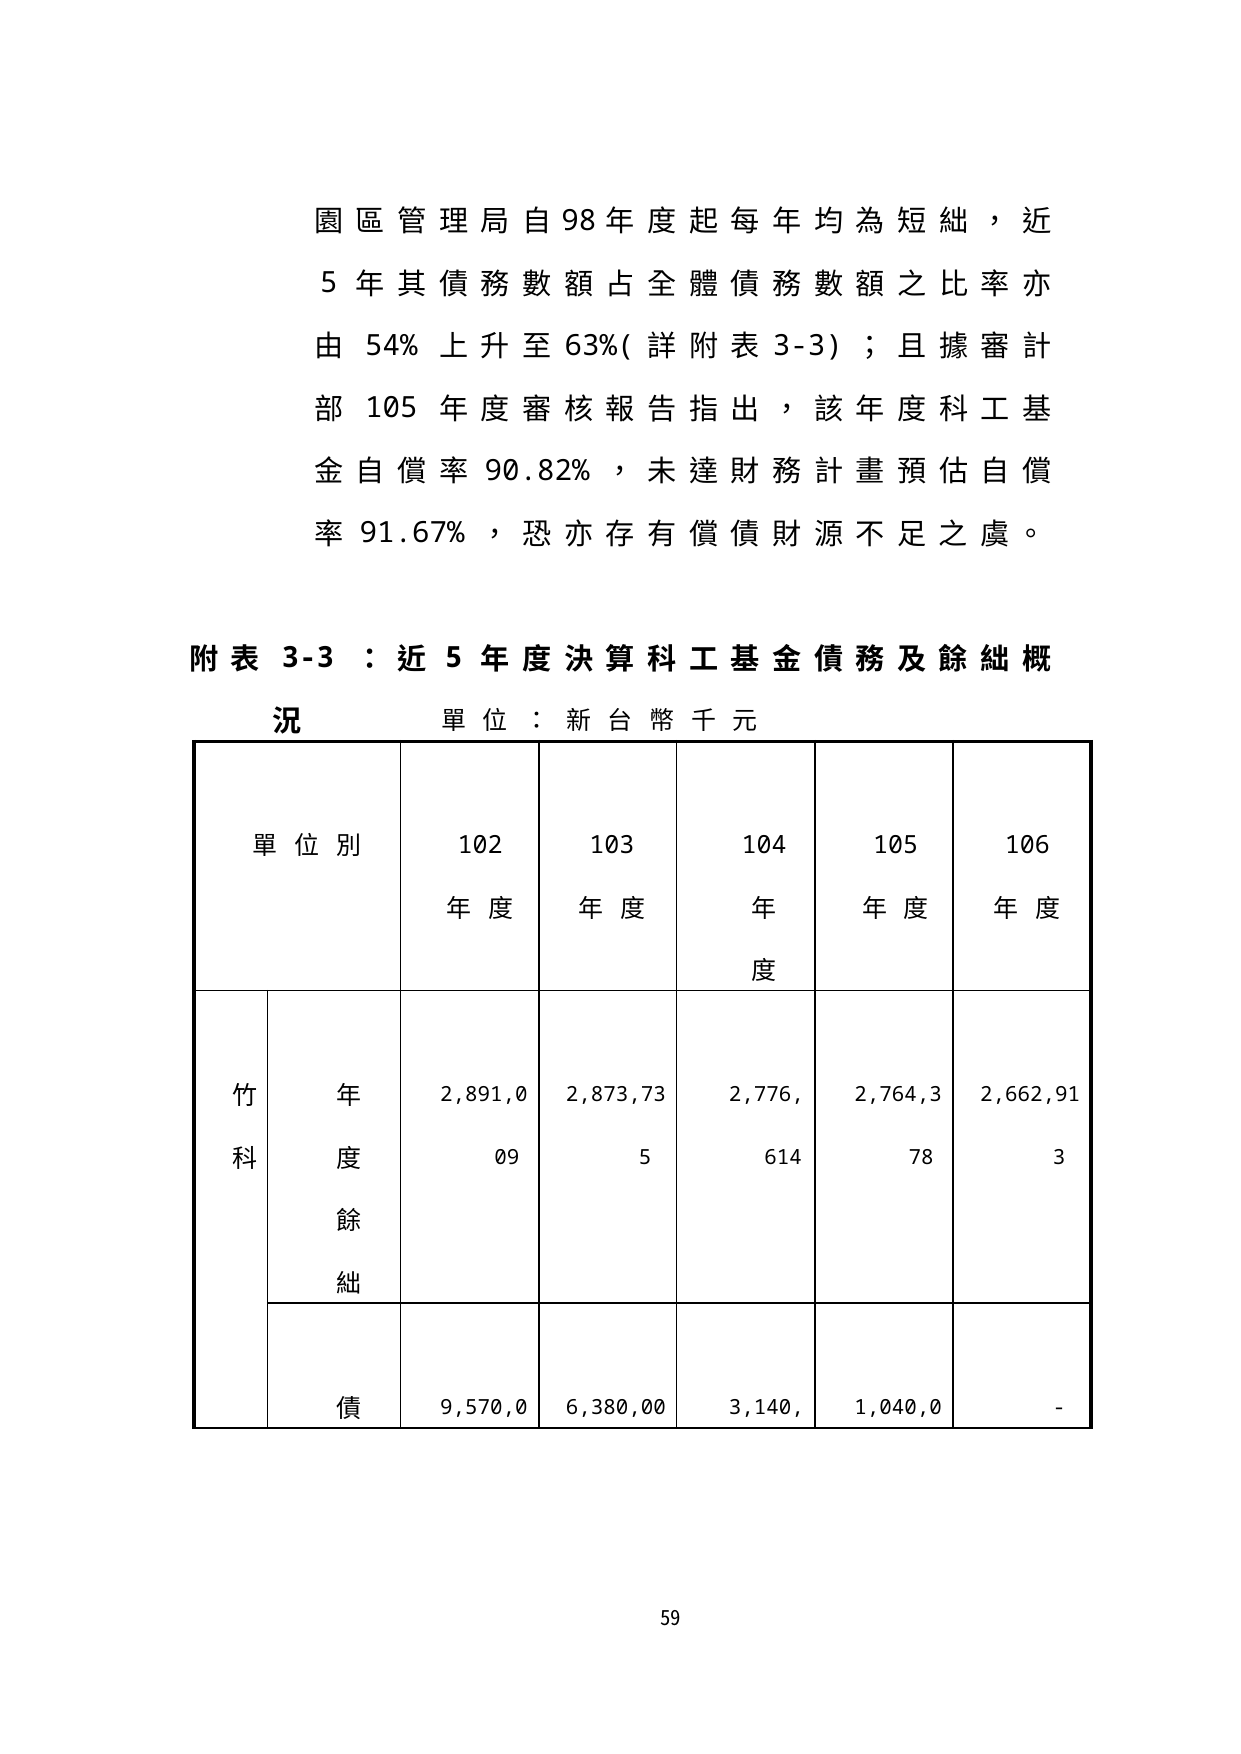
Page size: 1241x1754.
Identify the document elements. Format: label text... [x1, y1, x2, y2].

table_cell 9,570,0 [401, 1304, 538, 1427]
table_cell 2,776,614 [677, 991, 814, 1302]
table_cell 3,140, [677, 1304, 814, 1427]
table_cell 2,891,009 [401, 991, 538, 1302]
table_cell - [954, 1304, 1089, 1427]
table_cell 1,040,0 [816, 1304, 952, 1427]
table_header 103年度 [540, 743, 676, 990]
table_cell 債 [268, 1304, 400, 1427]
table_cell 竹科 [196, 991, 267, 1427]
table_cell 年度餘絀 [268, 991, 400, 1302]
table_header 102年度 [401, 743, 538, 990]
table_header 單位別 [196, 743, 400, 990]
table_header 106年度 [954, 743, 1089, 990]
table_cell 2,873,735 [540, 991, 676, 1302]
text 園區管理局自98年度起每年均為短絀，近5年其債務數額占全體債務數額之比率亦由54%上升至63%(詳附表3-3)；且據審計部105年度審核報告指出，該年度科工基金自償率90.82%，未達財務計畫預估自償率91.67%，恐亦存有償債財源不足之虞。 [271, 177, 1058, 552]
table_header 104年度 [677, 743, 814, 990]
table_cell 2,764,378 [816, 991, 952, 1302]
table_cell 2,662,913 [954, 991, 1089, 1302]
table_cell 6,380,00 [540, 1304, 676, 1427]
table_header 105年度 [816, 743, 952, 990]
text 附表3-3：近5年度決算科工基金債務及餘絀概況 單位：新台幣千元 [183, 615, 1058, 740]
